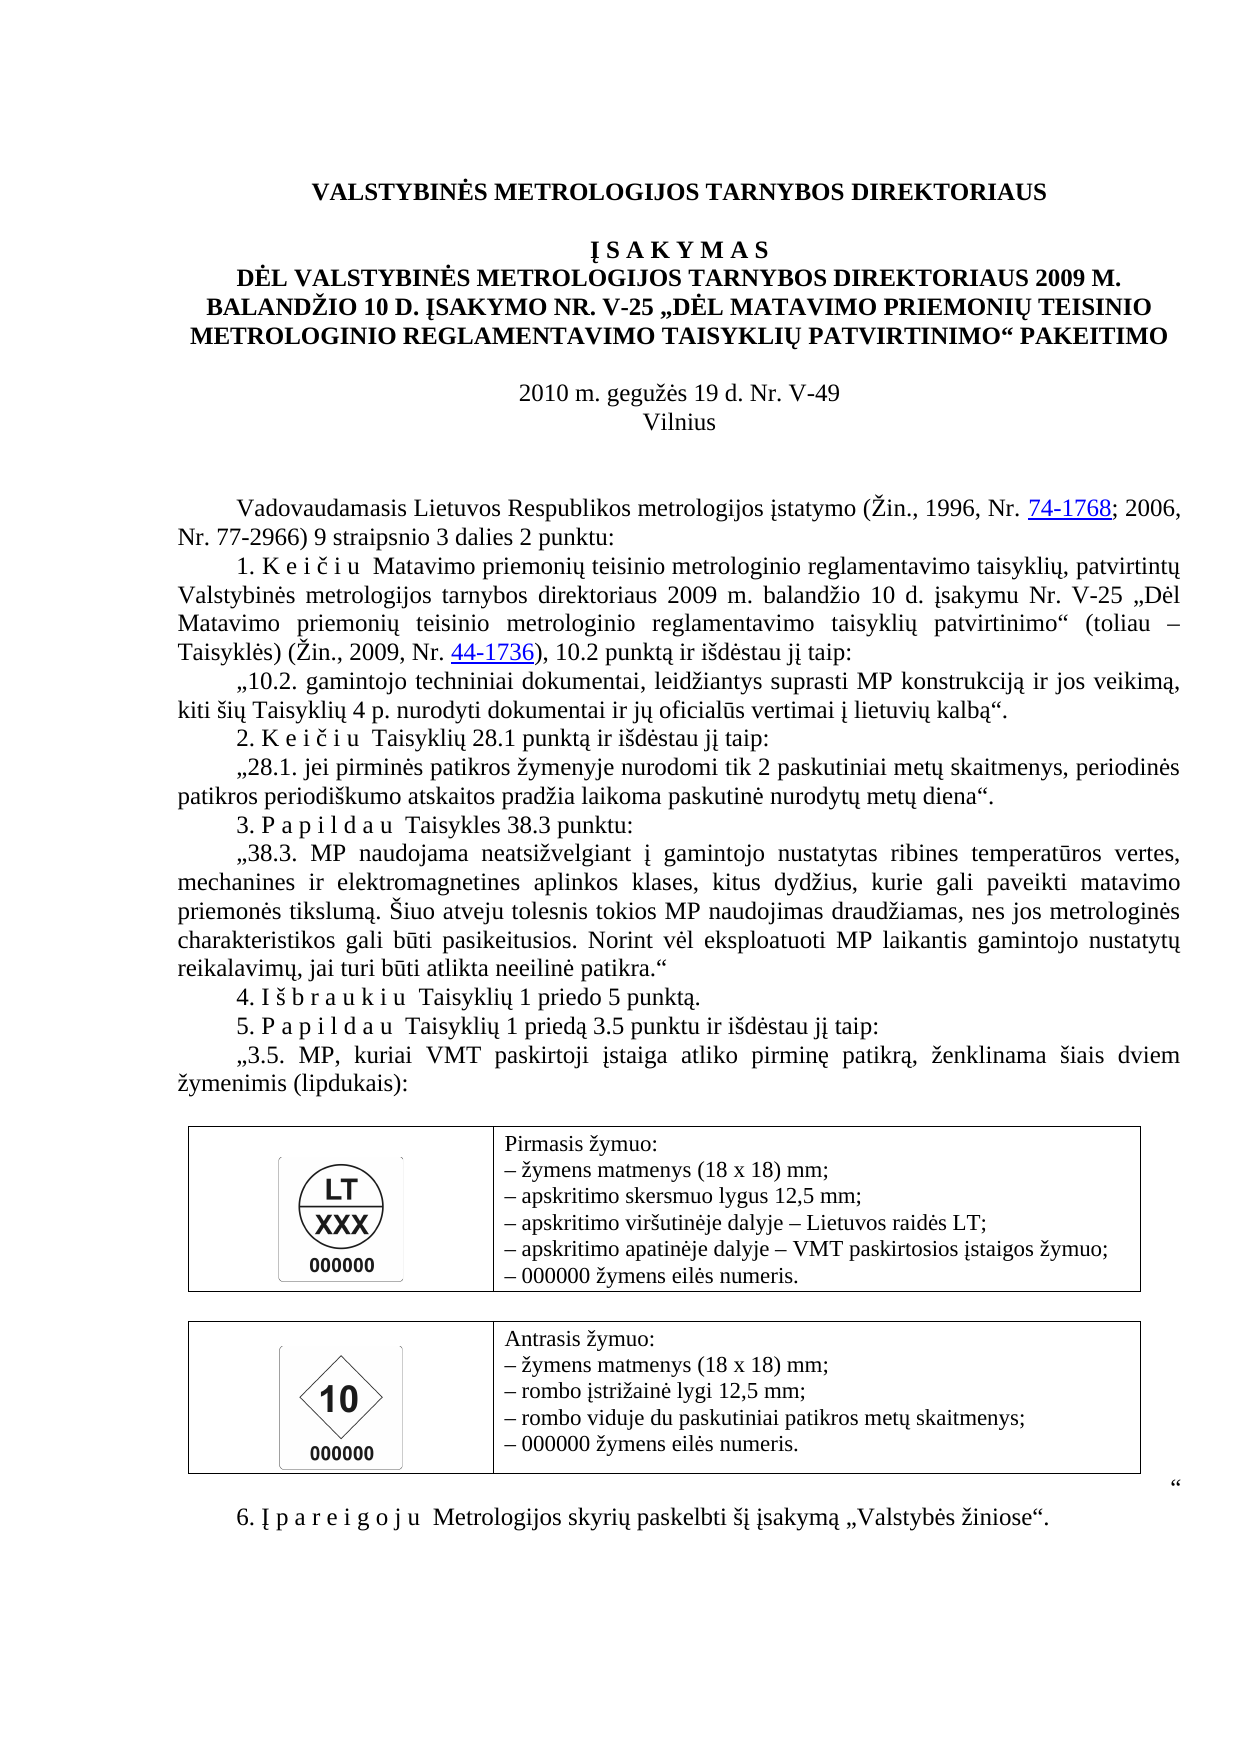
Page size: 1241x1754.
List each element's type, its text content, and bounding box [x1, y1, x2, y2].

text Vadovaudamasis Lietuvos Respublikos metrologijos įstatymo (Žin., 1996, Nr. 74-1768; 2006, Nr. 77-2966) 9 straipsnio 3 dalies 2 punktu: [177, 493, 1181, 551]
text „38.3. MP naudojama neatsižvelgiant į gamintojo nustatytas ribines temperatūros vertes, mechanines ir elektromagnetines aplinkos klases, kitus dydžius, kurie gali paveikti matavimo priemonės tikslumą. Šiuo atveju tolesnis tokios MP naudojimas draudžiamas, nes jos metrologinės charakteristikos gali būti pasikeitusios. Norint vėl eksploatuoti MP laikantis gamintojo nustatytų reikalavimų, jai turi būti atlikta neeilinė patikra.“ [177, 838, 1181, 982]
text „10.2. gamintojo techniniai dokumentai, leidžiantys suprasti MP konstrukciją ir jos veikimą, kiti šių Taisyklių 4 p. nurodyti dokumentai ir jų oficialūs vertimai į lietuvių kalbą“. [177, 666, 1181, 723]
text ĮSAKYMAS [177, 235, 1181, 263]
table_header Pirmasis žymuo: – žymens matmenys (18 x 18) mm; – apskritimo skersmuo lygus 12,5 mm; – apskritimo viršutinėje dalyje – Lietuvos raidės LT; – apskritimo apatinėje dalyje – VMT paskirtosios įstaigos žymuo; – 000000 žymens eilės numeris. [494, 1127, 1140, 1291]
text 2010 m. gegužės 19 d. Nr. V-49 [177, 378, 1181, 407]
text DĖL VALSTYBINĖS METROLOGIJOS TARNYBOS DIREKTORIAUS 2009 M. BALANDŽIO 10 D. ĮSAKYMO NR. V-25 „DĖL MATAVIMO PRIEMONIŲ TEISINIO METROLOGINIO REGLAMENTAVIMO TAISYKLIŲ PATVIRTINIMO“ PAKEITIMO [177, 263, 1181, 350]
text “ [177, 1473, 1181, 1502]
text 2. Keičiu Taisyklių 28.1 punktą ir išdėstau jį taip: [177, 723, 1181, 752]
text 6. Įpareigoju Metrologijos skyrių paskelbti šį įsakymą „Valstybės žiniose“. [177, 1502, 1181, 1531]
text 5. Papildau Taisyklių 1 priedą 3.5 punktu ir išdėstau jį taip: [177, 1011, 1181, 1040]
table_header Antrasis žymuo: – žymens matmenys (18 x 18) mm; – rombo įstrižainė lygi 12,5 mm; – rombo viduje du paskutiniai patikros metų skaitmenys; – 000000 žymens eilės numeris. [494, 1322, 1140, 1472]
table_header (pav.) [189, 1322, 493, 1472]
text 4. Išbraukiu Taisyklių 1 priedo 5 punktą. [177, 982, 1181, 1011]
table_header (pav.) [189, 1127, 493, 1291]
text 3. Papildau Taisykles 38.3 punktu: [177, 810, 1181, 838]
text „28.1. jei pirminės patikros žymenyje nurodomi tik 2 paskutiniai metų skaitmenys, periodinės patikros periodiškumo atskaitos pradžia laikoma paskutinė nurodytų metų diena“. [177, 752, 1181, 810]
text 1. Keičiu Matavimo priemonių teisinio metrologinio reglamentavimo taisyklių, patvirtintų Valstybinės metrologijos tarnybos direktoriaus 2009 m. balandžio 10 d. įsakymu Nr. V-25 „Dėl Matavimo priemonių teisinio metrologinio reglamentavimo taisyklių patvirtinimo“ (toliau – Taisyklės) (Žin., 2009, Nr. 44-1736), 10.2 punktą ir išdėstau jį taip: [177, 551, 1181, 666]
text „3.5. MP, kuriai VMT paskirtoji įstaiga atliko pirminę patikrą, ženklinama šiais dviem žymenimis (lipdukais): [177, 1040, 1181, 1097]
text Vilnius [177, 407, 1181, 436]
text VALSTYBINĖS METROLOGIJOS TARNYBOS DIREKTORIAUS [177, 177, 1181, 206]
